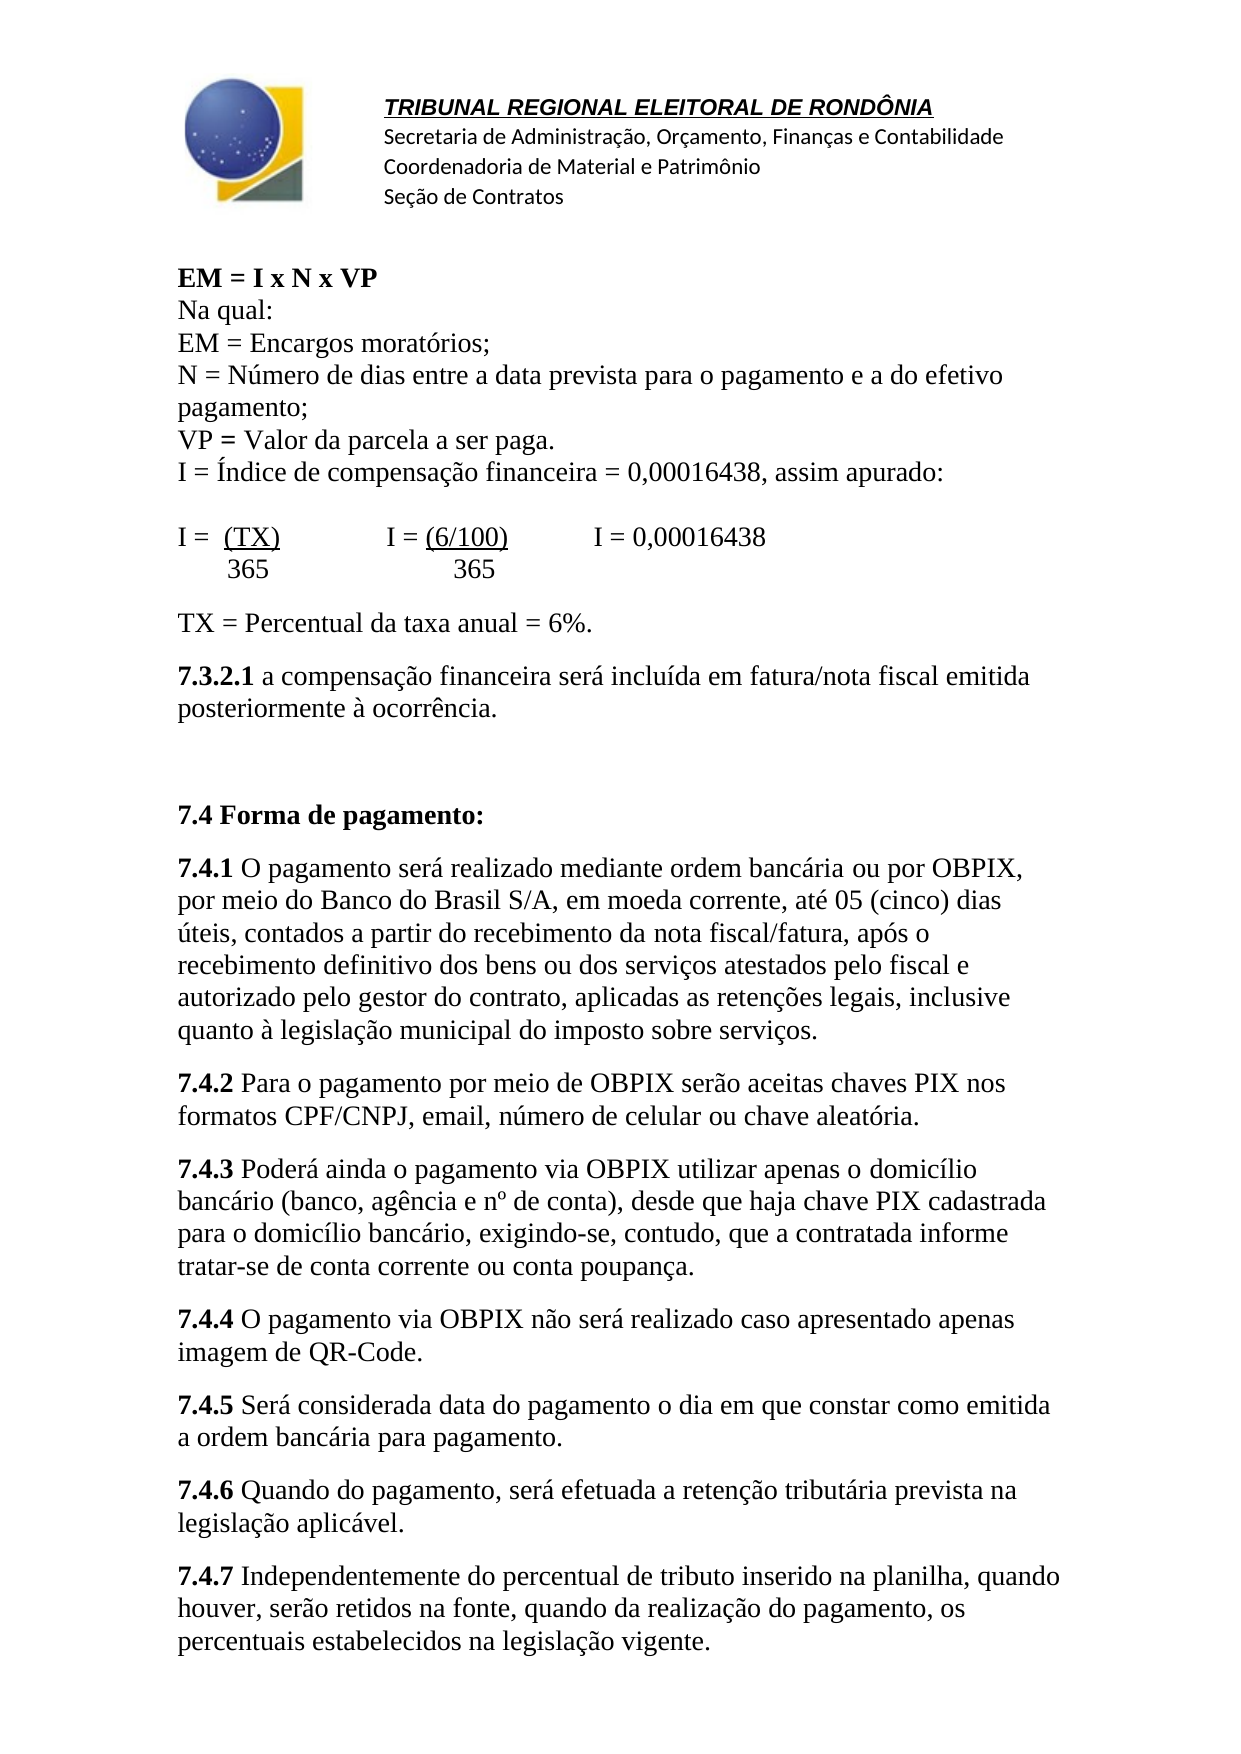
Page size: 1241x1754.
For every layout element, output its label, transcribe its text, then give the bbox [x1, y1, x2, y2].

text TX = Percentual da taxa anual = 6%. [177, 606, 1063, 638]
text 7.4.4 O pagamento via OBPIX não será realizado caso apresentado apenas imagem de QR-Code. [177, 1302, 1063, 1367]
text 7.4.2 Para o pagamento por meio de OBPIX serão aceitas chaves PIX nos formatos CPF/CNPJ, email, número de celular ou chave aleatória. [177, 1066, 1063, 1131]
text EM = I x N x VP Na qual: EM = Encargos moratórios; N = Número de dias entre a data prevista para o pagamento e a do efetivo pagamento; VP = Valor da parcela a ser paga. I = Índice de compensação financeira = 0,00016438, assim apurado: I = (TX) I = (6/100) I = 0,00016438 365 365 [177, 261, 1063, 585]
text 7.3.2.1 a compensação financeira será incluída em fatura/nota fiscal emitida posteriormente à ocorrência. [177, 659, 1063, 724]
text 7.4.6 Quando do pagamento, será efetuada a retenção tributária prevista na legislação aplicável. [177, 1473, 1063, 1538]
text 7.4.3 Poderá ainda o pagamento via OBPIX utilizar apenas o domicílio bancário (banco, agência e nº de conta), desde que haja chave PIX cadastrada para o domicílio bancário, exigindo-se, contudo, que a contratada informe tratar-se de conta corrente ou conta poupança. [177, 1152, 1063, 1281]
text 7.4.5 Será considerada data do pagamento o dia em que constar como emitida a ordem bancária para pagamento. [177, 1388, 1063, 1453]
text 7.4.1 O pagamento será realizado mediante ordem bancária ou por OBPIX, por meio do Banco do Brasil S/A, em moeda corrente, até 05 (cinco) dias úteis, contados a partir do recebimento da nota fiscal/fatura, após o recebimento definitivo dos bens ou dos serviços atestados pelo fiscal e autorizado pelo gestor do contrato, aplicadas as retenções legais, inclusive quanto à legislação municipal do imposto sobre serviços. [177, 851, 1063, 1045]
text 7.4.7 Independentemente do percentual de tributo inserido na planilha, quando houver, serão retidos na fonte, quando da realização do pagamento, os percentuais estabelecidos na legislação vigente. [177, 1559, 1063, 1656]
text 7.4 Forma de pagamento: [177, 798, 1063, 830]
